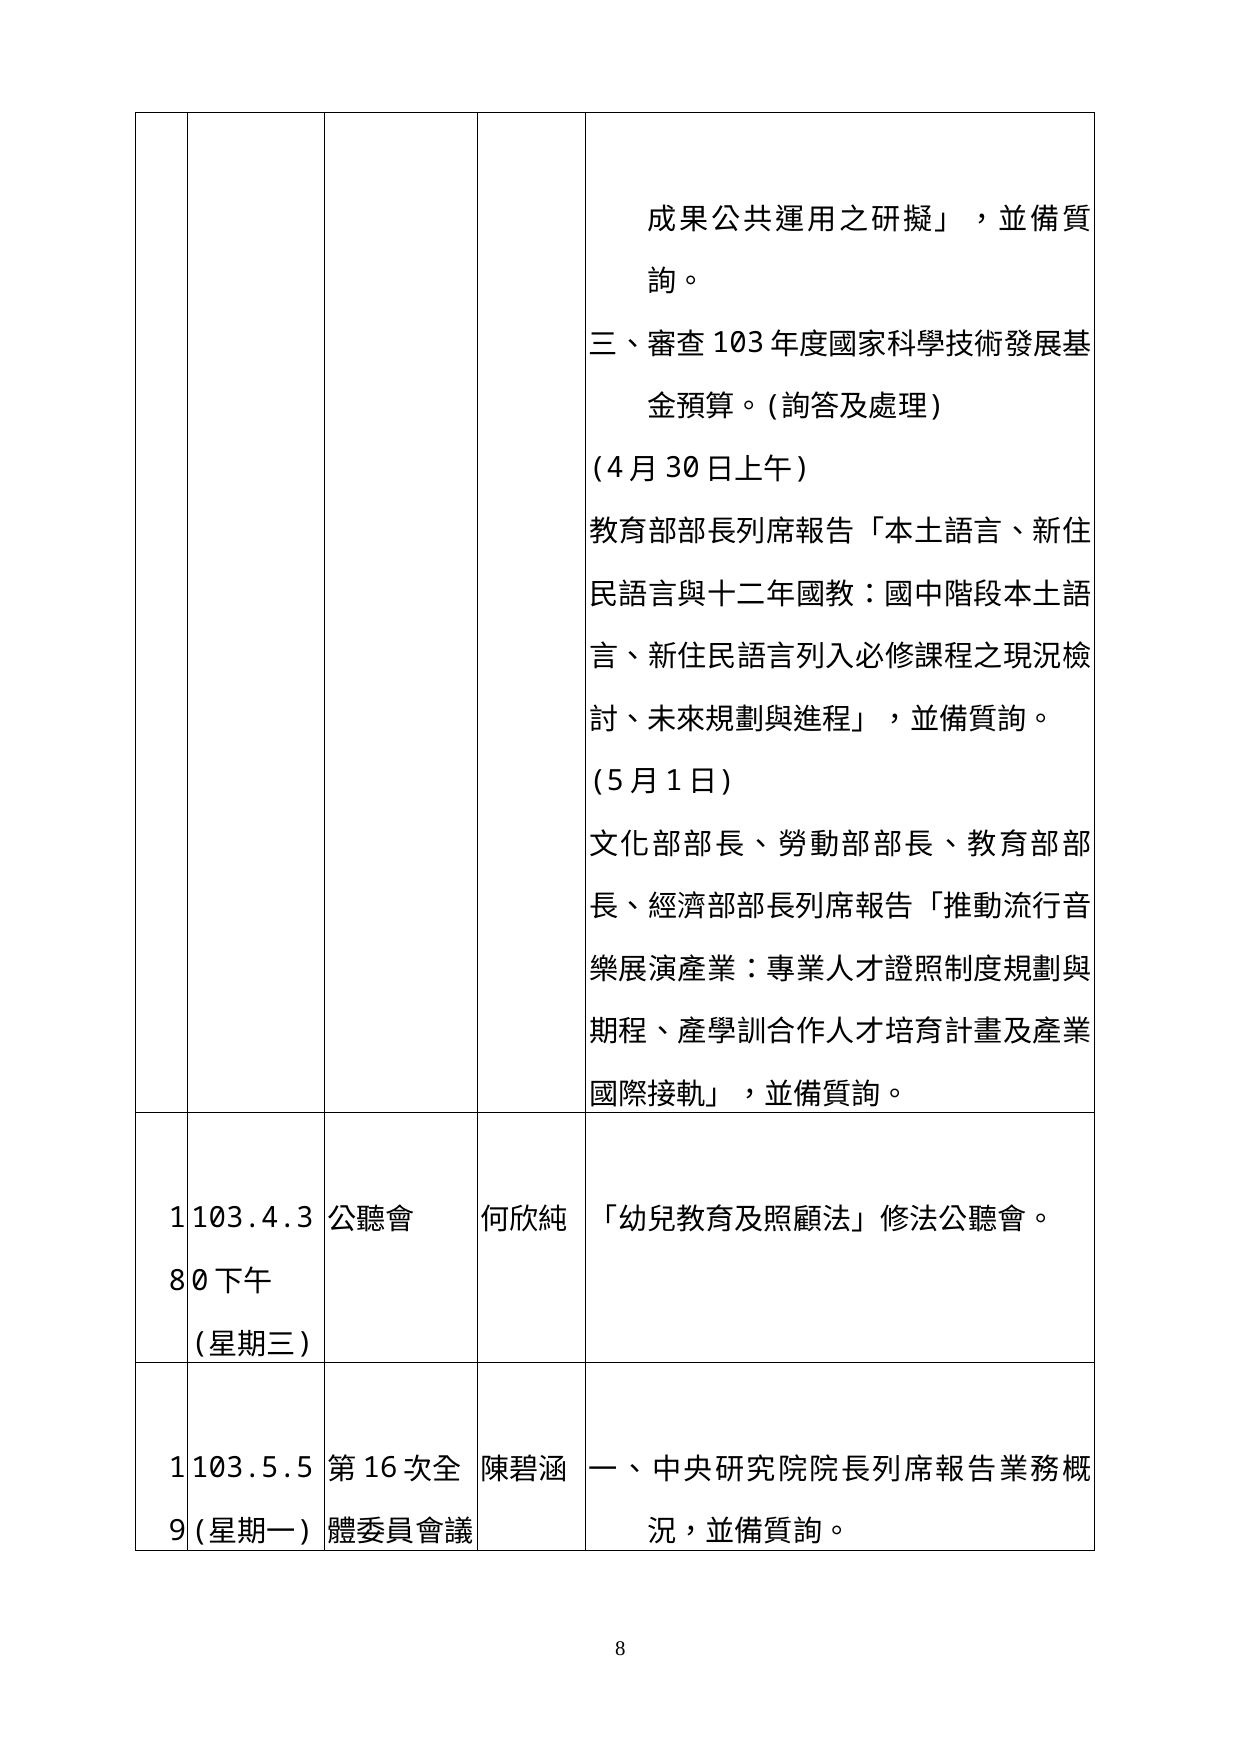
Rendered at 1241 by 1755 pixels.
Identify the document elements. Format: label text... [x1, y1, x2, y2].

table_cell 何欣純 [478, 1113, 585, 1362]
table_cell 一、中央研究院院長列席報告業務概況，並備質詢。 [586, 1363, 1094, 1550]
table_cell [136, 1113, 187, 1362]
table_cell 陳碧涵 [478, 1363, 585, 1550]
table_cell 公聽會 [325, 1113, 477, 1362]
table_cell [325, 113, 477, 1112]
table_cell [478, 113, 585, 1112]
table_cell 103.4.30下午 (星期三) [188, 1113, 324, 1362]
table_cell 103.5.5 (星期一) [188, 1363, 324, 1550]
table_cell 成果公共運用之研擬」，並備質詢。 三、審查103年度國家科學技術發展基金預算。(詢答及處理) (4月30日上午) 教育部部長列席報告「本土語言、新住民語言與十二年國教：國中階段本土語言、新住民語言列入必修課程之現況檢討、未來規劃與進程」，並備質詢。 (5月1日) 文化部部長、勞動部部長、教育部部長、經濟部部長列席報告「推動流行音樂展演產業：專業人才證照制度規劃與期程、產學訓合作人才培育計畫及產業國際接軌」，並備質詢。 [586, 113, 1094, 1112]
table_cell [188, 113, 324, 1112]
table_cell 「幼兒教育及照顧法」修法公聽會。 [586, 1113, 1094, 1362]
table_cell [136, 1363, 187, 1550]
table_cell 第16次全體委員會議 [325, 1363, 477, 1550]
table_cell [136, 113, 187, 1112]
